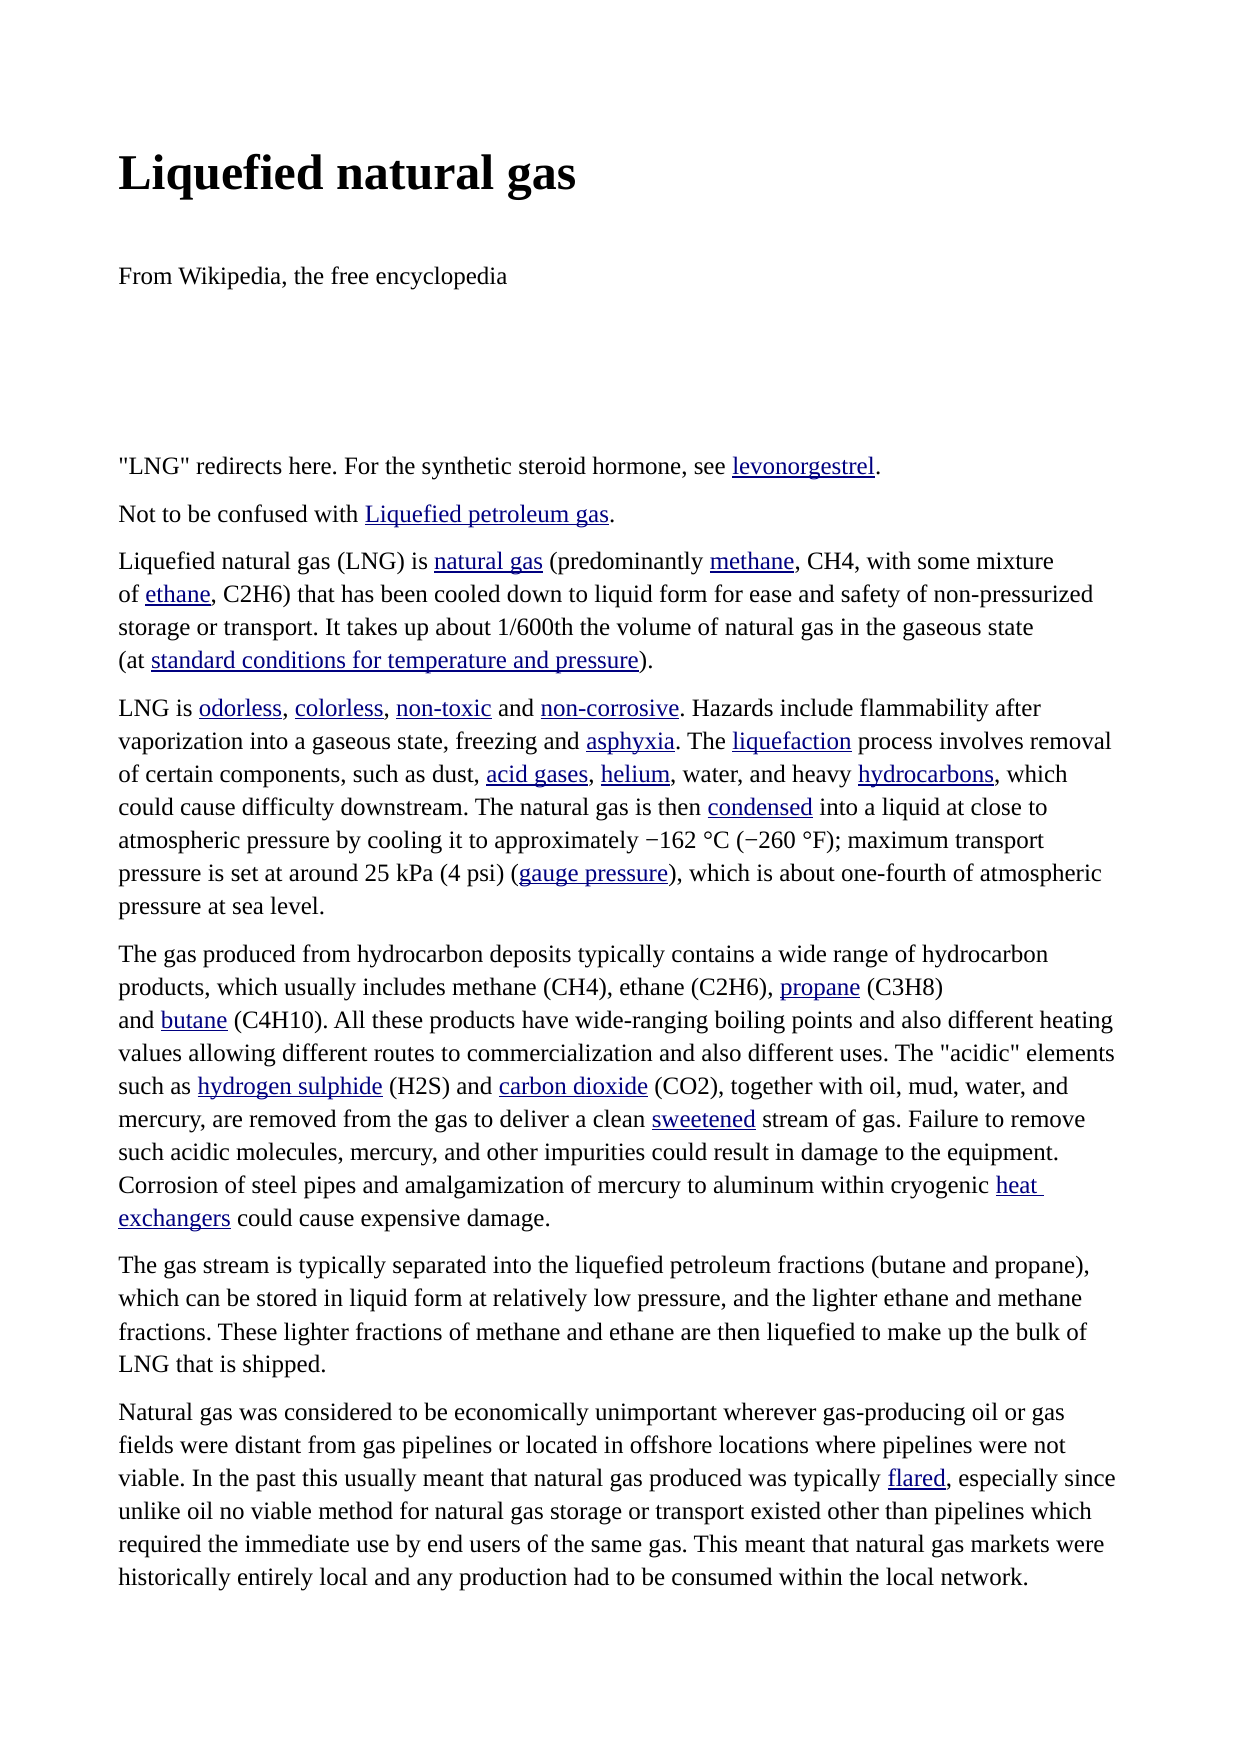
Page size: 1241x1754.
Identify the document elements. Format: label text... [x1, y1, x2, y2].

text The gas produced from hydrocarbon deposits typically contains a wide range of hydrocarbon products, which usually includes methane (CH4), ethane (C2H6), propane (C3H8) and butane (C4H10). All these products have wide-ranging boiling points and also different heating values allowing different routes to commercialization and also different uses. The "acidic" elements such as hydrogen sulphide (H2S) and carbon dioxide (CO2), together with oil, mud, water, and mercury, are removed from the gas to deliver a clean sweetened stream of gas. Failure to remove such acidic molecules, mercury, and other impurities could result in damage to the equipment. Corrosion of steel pipes and amalgamization of mercury to aluminum within cryogenic heat exchangers could cause expensive damage. [118, 939, 1122, 1232]
text From Wikipedia, the free encyclopedia [118, 261, 1122, 289]
text The gas stream is typically separated into the liquefied petroleum fractions (butane and propane), which can be stored in liquid form at relatively low pressure, and the lighter ethane and methane fractions. These lighter fractions of methane and ethane are then liquefied to make up the bulk of LNG that is shipped. [118, 1251, 1122, 1378]
text Liquefied natural gas (LNG) is natural gas (predominantly methane, CH4, with some mixture of ethane, C2H6) that has been cooled down to liquid form for ease and safety of non-pressurized storage or transport. It takes up about 1/600th the volume of natural gas in the gaseous state (at standard conditions for temperature and pressure). [118, 546, 1122, 674]
text Not to be confused with Liquefied petroleum gas. [118, 499, 1122, 527]
text "LNG" redirects here. For the synthetic steroid hormone, see levonorgestrel. [118, 451, 1122, 480]
text Natural gas was considered to be economically unimportant wherever gas-producing oil or gas fields were distant from gas pipelines or located in offshore locations where pipelines were not viable. In the past this usually meant that natural gas produced was typically flared, especially since unlike oil no viable method for natural gas storage or transport existed other than pipelines which required the immediate use by end users of the same gas. This meant that natural gas markets were historically entirely local and any production had to be consumed within the local network. [118, 1397, 1122, 1591]
text LNG is odorless, colorless, non-toxic and non-corrosive. Hazards include flammability after vaporization into a gaseous state, freezing and asphyxia. The liquefaction process involves removal of certain components, such as dust, acid gases, helium, water, and heavy hydrocarbons, which could cause difficulty downstream. The natural gas is then condensed into a liquid at close to atmospheric pressure by cooling it to approximately −162 °C (−260 °F); maximum transport pressure is set at around 25 kPa (4 psi) (gauge pressure), which is about one-fourth of atmospheric pressure at sea level. [118, 693, 1122, 920]
subtitle Liquefied natural gas [118, 143, 1122, 201]
